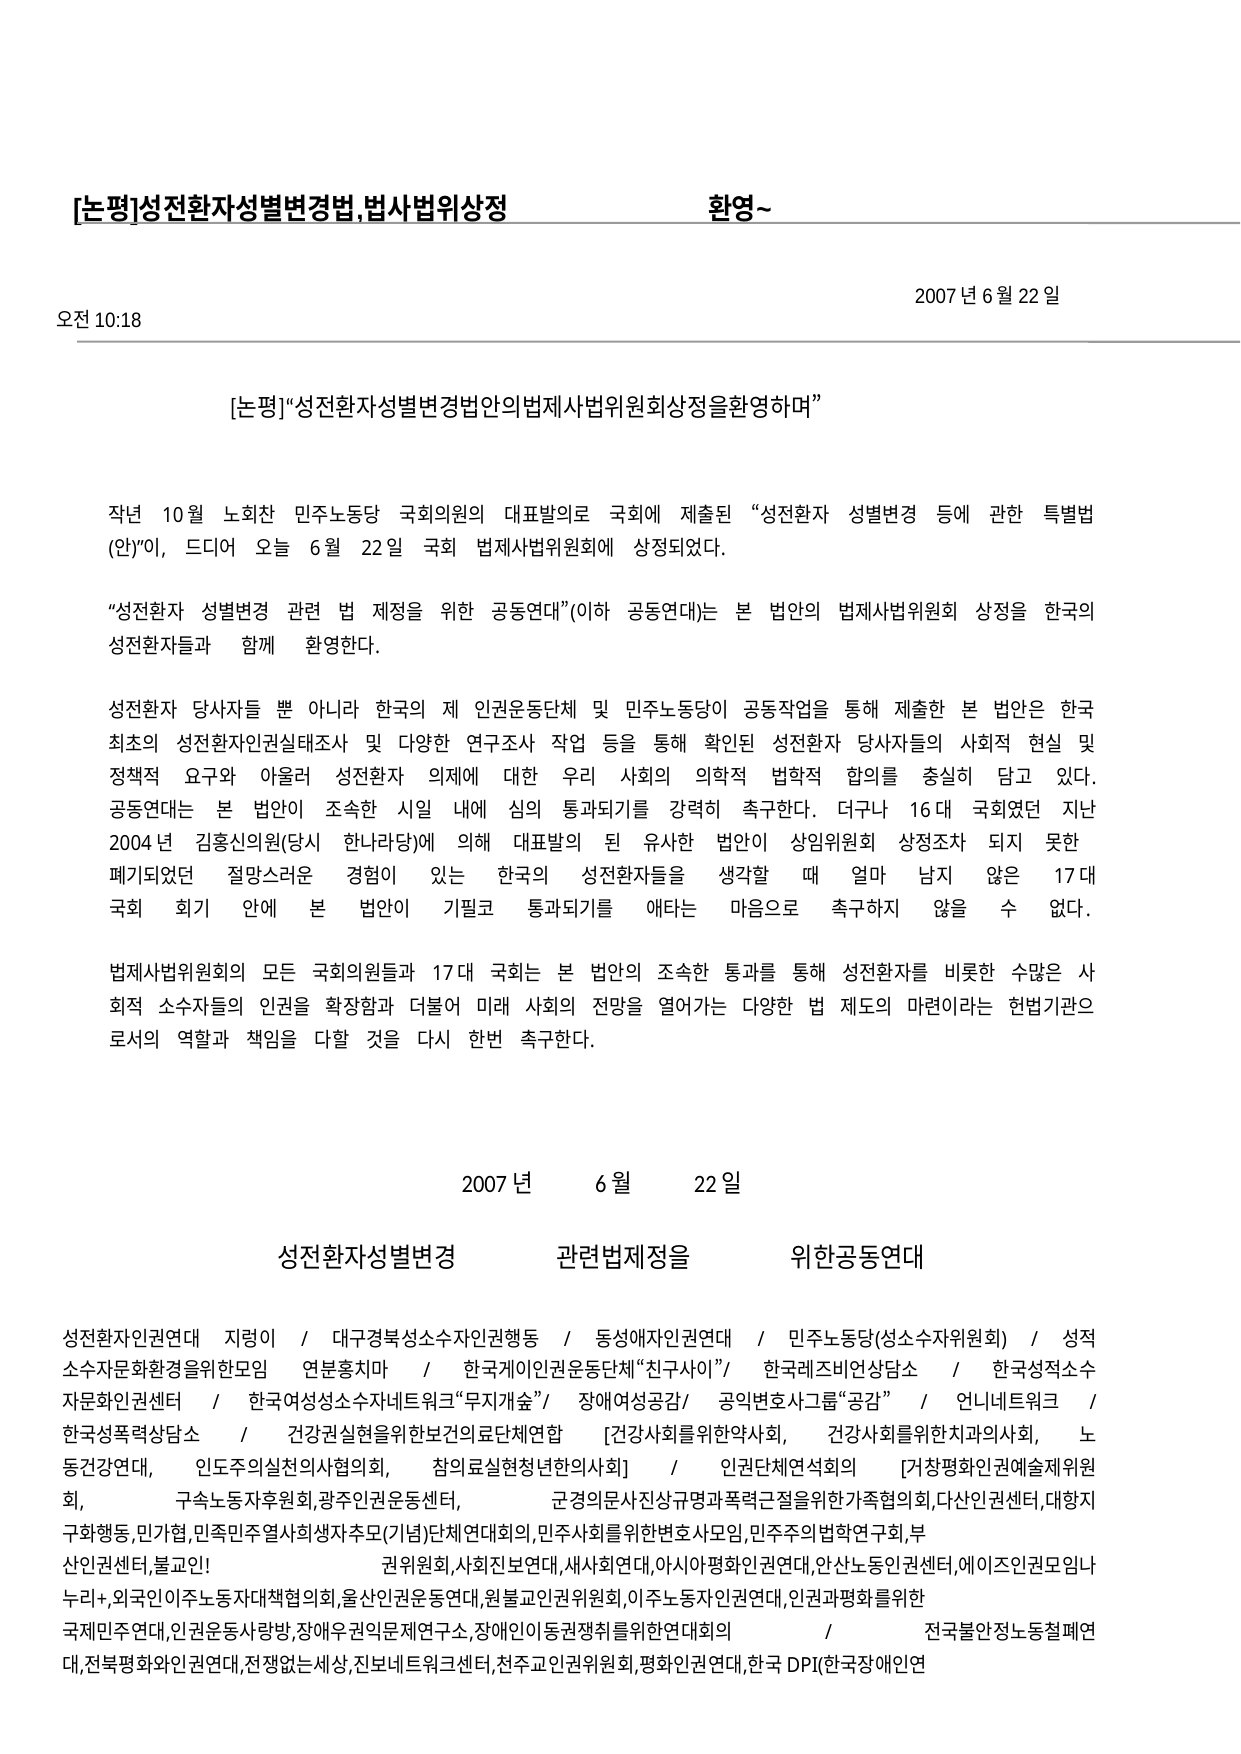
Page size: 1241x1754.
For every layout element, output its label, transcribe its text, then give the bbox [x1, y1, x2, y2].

text 회, 구속노동자후원회,광주인권운동센터, 군경의문사진상규명과폭력근절을위한가족협의회,다산인권센터,대항지 [56, 1482, 1096, 1515]
text 국회 회기 안에 본 법안이 기필코 통과되기를 애타는 마음으로 촉구하지 않을 수 없다. [56, 890, 1091, 922]
text [논평]성전환자성별변경법,법사법위상정 환영~ [56, 175, 771, 230]
text 구화행동,민가협,민족민주열사희생자추모(기념)단체연대회의,민주사회를위한변호사모임,민주주의법학연구회,부 [56, 1515, 1096, 1548]
text 소수자문화환경을위한모임 연분홍치마 / 한국게이인권운동단체“친구사이”/ 한국레즈비언상담소 / 한국성적소수 [56, 1351, 1096, 1383]
text 로서의 역할과 책임을 다할 것을 다시 한번 촉구한다. [56, 1021, 594, 1054]
text 2007년 6월 22일 [56, 1154, 742, 1202]
text 성전환자 당사자들 뿐 아니라 한국의 제 인권운동단체 및 민주노동당이 공동작업을 통해 제출한 본 법안은 한국 [56, 685, 1096, 726]
text (안)”이, 드디어 오늘 6월 22일 국회 법제사법위원회에 상정되었다. [56, 529, 726, 562]
text 법제사법위원회의 모든 국회의원들과 17대 국회는 본 법안의 조속한 통과를 통해 성전환자를 비롯한 수많은 사 [56, 947, 1096, 988]
text 한국성폭력상담소 / 건강권실현을위한보건의료단체연합 [건강사회를위한약사회, 건강사회를위한치과의사회, 노 [56, 1416, 1096, 1449]
text 작년 10월 노회찬 민주노동당 국회의원의 대표발의로 국회에 제출된 “성전환자 성별변경 등에 관한 특별법 [56, 499, 1096, 529]
text [논평]“성전환자성별변경법안의법제사법위원회상정을환영하며” [56, 383, 1019, 424]
text 최초의 성전환자인권실태조사 및 다양한 연구조사 작업 등을 통해 확인된 성전환자 당사자들의 사회적 현실 및 [56, 726, 1096, 758]
text 성전환자성별변경 관련법제정을 위한공동연대 [56, 1227, 926, 1278]
text 자문화인권센터 / 한국여성성소수자네트워크“무지개숲”/ 장애여성공감/ 공익변호사그룹“공감” / 언니네트워크 / [56, 1383, 1096, 1416]
text 누리+,외국인이주노동자대책협의회,울산인권운동연대,원불교인권위원회,이주노동자인권연대,인권과평화를위한 [56, 1580, 1096, 1613]
text 성전환자인권연대 지렁이 / 대구경북성소수자인권행동 / 동성애자인권연대 / 민주노동당(성소수자위원회) / 성적 [56, 1328, 1096, 1351]
text 국제민주연대,인권운동사랑방,장애우권익문제연구소,장애인이동권쟁취를위한연대회의 / 전국불안정노동철폐연 [56, 1613, 1096, 1646]
text 2007년6월22일 오전10:18 [56, 284, 1096, 333]
text 대,전북평화와인권연대,전쟁없는세상,진보네트워크센터,천주교인권위원회,평화인권연대,한국DPI(한국장애인연 [56, 1646, 1096, 1679]
text 정책적 요구와 아울러 성전환자 의제에 대한 우리 사회의 의학적 법학적 합의를 충실히 담고 있다. [56, 758, 1096, 791]
text 2004년 김홍신의원(당시 한나라당)에 의해 대표발의 된 유사한 법안이 상임위원회 상정조차 되지 못한 [56, 824, 1102, 857]
text 공동연대는 본 법안이 조속한 시일 내에 심의 통과되기를 강력히 촉구한다. 더구나 16대 국회였던 지난 [56, 791, 1096, 824]
text 폐기되었던 절망스러운 경험이 있는 한국의 성전환자들을 생각할 때 얼마 남지 않은 17대 [56, 857, 1096, 890]
text 동건강연대, 인도주의실천의사협의회, 참의료실현청년한의사회] / 인권단체연석회의 [거창평화인권예술제위원 [56, 1449, 1096, 1482]
text 성전환자들과 함께 환영한다. [56, 627, 380, 660]
text 산인권센터,불교인! 권위원회,사회진보연대,새사회연대,아시아평화인권연대,안산노동인권센터,에이즈인권모임나 [56, 1548, 1096, 1580]
text 회적 소수자들의 인권을 확장함과 더불어 미래 사회의 전망을 열어가는 다양한 법 제도의 마련이라는 헌법기관으 [56, 988, 1096, 1021]
text “성전환자 성별변경 관련 법 제정을 위한 공동연대”(이하 공동연대)는 본 법안의 법제사법위원회 상정을 한국의 [56, 587, 1096, 627]
